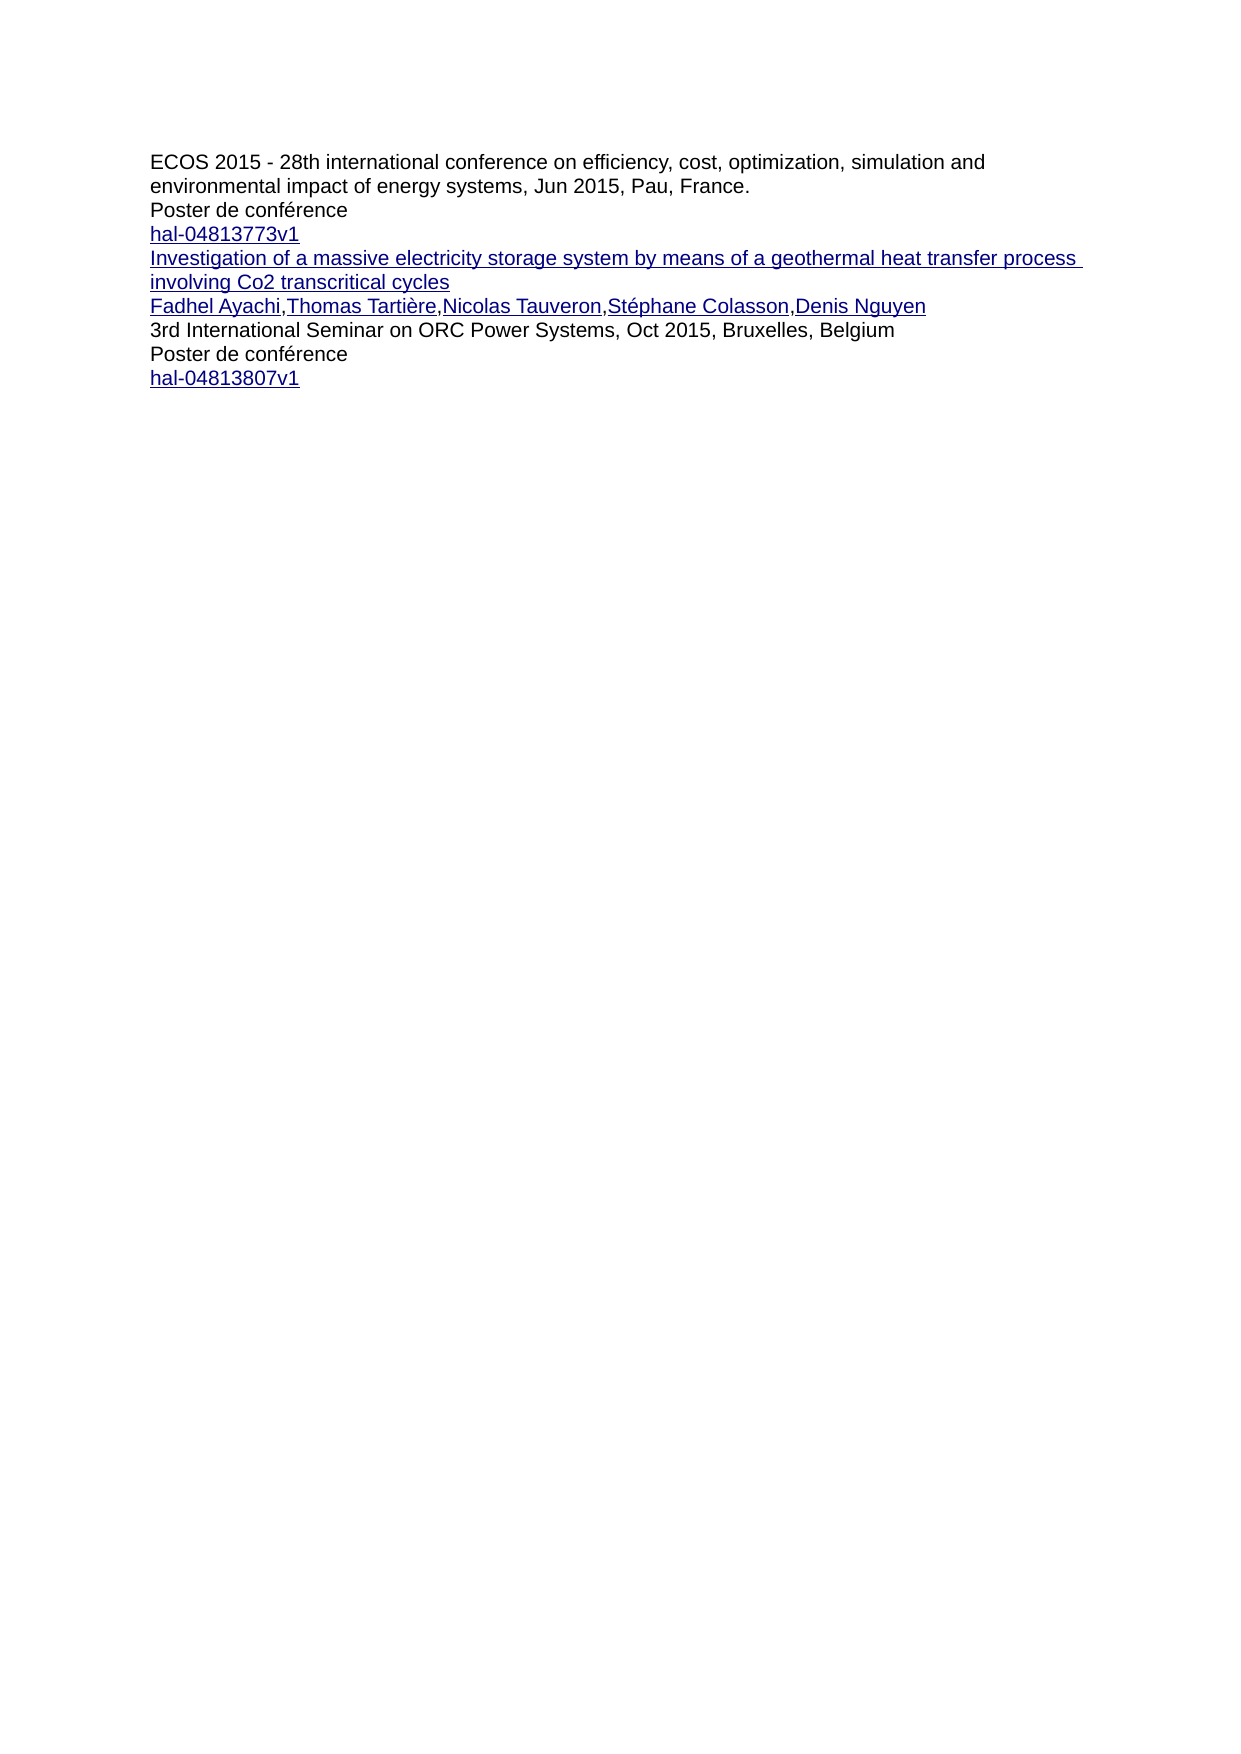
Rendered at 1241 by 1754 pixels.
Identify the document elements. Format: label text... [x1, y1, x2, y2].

table_header ECOS 2015 - 28th international conference on efficiency, cost, optimization, simulation and environmental impact of energy systems, Jun 2015, Pau, France. Poster de conférence hal-04813773v1 [150, 150, 1090, 246]
table_cell Investigation of a massive electricity storage system by means of a geothermal heat transfer process involving Co2 transcritical cycles Fadhel Ayachi,Thomas Tartière,Nicolas Tauveron,Stéphane Colasson,Denis Nguyen 3rd International Seminar on ORC Power Systems, Oct 2015, Bruxelles, Belgium Poster de conférence hal-04813807v1 [150, 246, 1090, 389]
